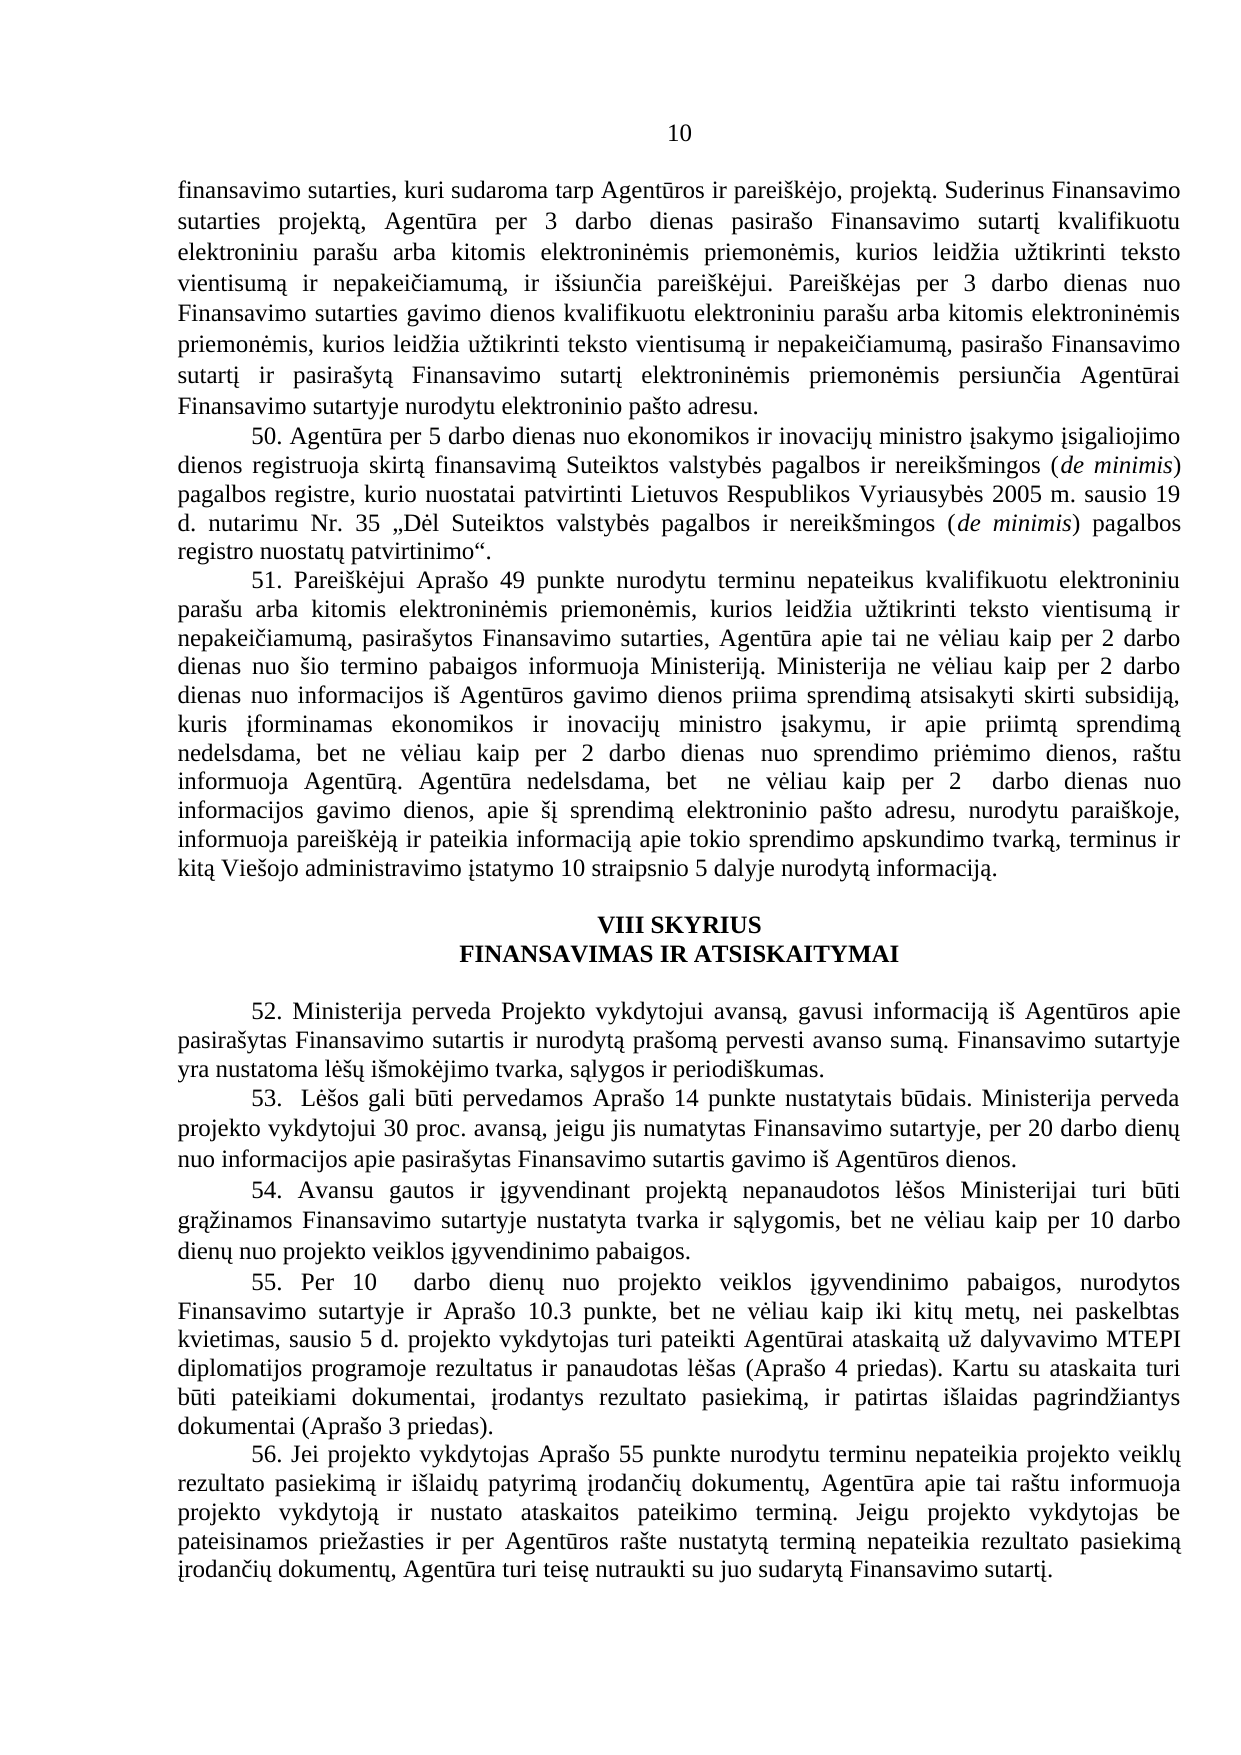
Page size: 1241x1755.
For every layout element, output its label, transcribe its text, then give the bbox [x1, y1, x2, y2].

text 52. Ministerija perveda Projekto vykdytojui avansą, gavusi informaciją iš Agentūros apie pasirašytas Finansavimo sutartis ir nurodytą prašomą pervesti avanso sumą. Finansavimo sutartyje yra nustatoma lėšų išmokėjimo tvarka, sąlygos ir periodiškumas. [177, 996, 1181, 1083]
text finansavimo sutarties, kuri sudaroma tarp Agentūros ir pareiškėjo, projektą. Suderinus Finansavimo sutarties projektą, Agentūra per 3 darbo dienas pasirašo Finansavimo sutartį kvalifikuotu elektroniniu parašu arba kitomis elektroninėmis priemonėmis, kurios leidžia užtikrinti teksto vientisumą ir nepakeičiamumą, ir išsiunčia pareiškėjui. Pareiškėjas per 3 darbo dienas nuo Finansavimo sutarties gavimo dienos kvalifikuotu elektroniniu parašu arba kitomis elektroninėmis priemonėmis, kurios leidžia užtikrinti teksto vientisumą ir nepakeičiamumą, pasirašo Finansavimo sutartį ir pasirašytą Finansavimo sutartį elektroninėmis priemonėmis persiunčia Agentūrai Finansavimo sutartyje nurodytu elektroninio pašto adresu. [177, 176, 1181, 419]
text 56. Jei projekto vykdytojas Aprašo 55 punkte nurodytu terminu nepateikia projekto veiklų rezultato pasiekimą ir išlaidų patyrimą įrodančių dokumentų, Agentūra apie tai raštu informuoja projekto vykdytoją ir nustato ataskaitos pateikimo terminą. Jeigu projekto vykdytojas be pateisinamos priežasties ir per Agentūros rašte nustatytą terminą nepateikia rezultato pasiekimą įrodančių dokumentų, Agentūra turi teisę nutraukti su juo sudarytą Finansavimo sutartį. [177, 1439, 1181, 1583]
text 51. Pareiškėjui Aprašo 49 punkte nurodytu terminu nepateikus kvalifikuotu elektroniniu parašu arba kitomis elektroninėmis priemonėmis, kurios leidžia užtikrinti teksto vientisumą ir nepakeičiamumą, pasirašytos Finansavimo sutarties, Agentūra apie tai ne vėliau kaip per 2 darbo dienas nuo šio termino pabaigos informuoja Ministeriją. Ministerija ne vėliau kaip per 2 darbo dienas nuo informacijos iš Agentūros gavimo dienos priima sprendimą atsisakyti skirti subsidiją, kuris įforminamas ekonomikos ir inovacijų ministro įsakymu, ir apie priimtą sprendimą nedelsdama, bet ne vėliau kaip per 2 darbo dienas nuo sprendimo priėmimo dienos, raštu informuoja Agentūrą. Agentūra nedelsdama, bet ne vėliau kaip per 2 darbo dienas nuo informacijos gavimo dienos, apie šį sprendimą elektroninio pašto adresu, nurodytu paraiškoje, informuoja pareiškėją ir pateikia informaciją apie tokio sprendimo apskundimo tvarką, terminus ir kitą Viešojo administravimo įstatymo 10 straipsnio 5 dalyje nurodytą informaciją. [177, 565, 1181, 881]
text 54. Avansu gautos ir įgyvendinant projektą nepanaudotos lėšos Ministerijai turi būti grąžinamos Finansavimo sutartyje nustatyta tvarka ir sąlygomis, bet ne vėliau kaip per 10 darbo dienų nuo projekto veiklos įgyvendinimo pabaigos. [177, 1175, 1181, 1265]
text 55. Per 10 darbo dienų nuo projekto veiklos įgyvendinimo pabaigos, nurodytos Finansavimo sutartyje ir Aprašo 10.3 punkte, bet ne vėliau kaip iki kitų metų, nei paskelbtas kvietimas, sausio 5 d. projekto vykdytojas turi pateikti Agentūrai ataskaitą už dalyvavimo MTEPI diplomatijos programoje rezultatus ir panaudotas lėšas (Aprašo 4 priedas). Kartu su ataskaita turi būti pateikiami dokumentai, įrodantys rezultato pasiekimą, ir patirtas išlaidas pagrindžiantys dokumentai (Aprašo 3 priedas). [177, 1267, 1181, 1439]
text VIII SKYRIUS [177, 910, 1181, 939]
text 53. Lėšos gali būti pervedamos Aprašo 14 punkte nustatytais būdais. Ministerija perveda projekto vykdytojui 30 proc. avansą, jeigu jis numatytas Finansavimo sutartyje, per 20 darbo dienų nuo informacijos apie pasirašytas Finansavimo sutartis gavimo iš Agentūros dienos. [177, 1083, 1181, 1173]
text 50. Agentūra per 5 darbo dienas nuo ekonomikos ir inovacijų ministro įsakymo įsigaliojimo dienos registruoja skirtą finansavimą Suteiktos valstybės pagalbos ir nereikšmingos (de minimis) pagalbos registre, kurio nuostatai patvirtinti Lietuvos Respublikos Vyriausybės 2005 m. sausio 19 d. nutarimu Nr. 35 „Dėl Suteiktos valstybės pagalbos ir nereikšmingos (de minimis) pagalbos registro nuostatų patvirtinimo“. [177, 421, 1181, 565]
text FINANSAVIMAS IR ATSISKAITYMAI [177, 939, 1181, 968]
